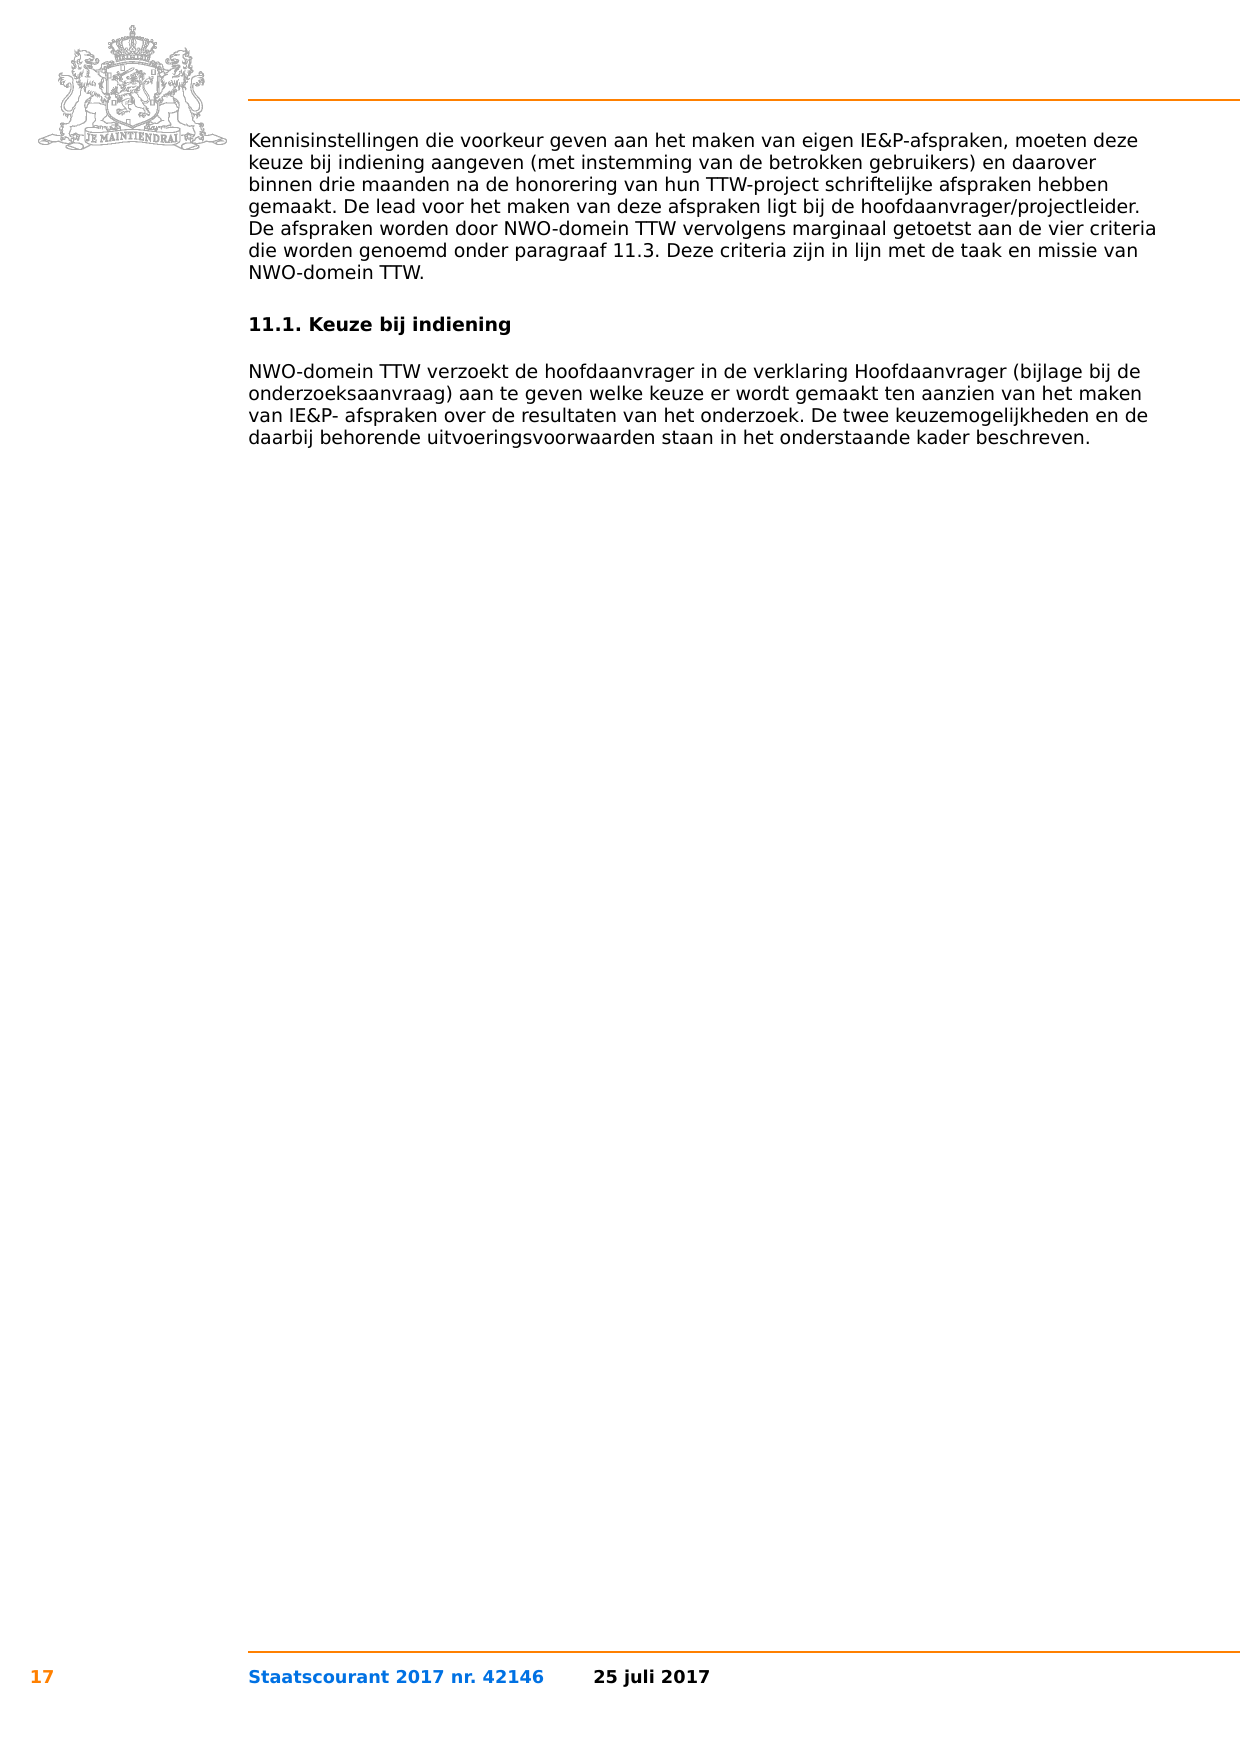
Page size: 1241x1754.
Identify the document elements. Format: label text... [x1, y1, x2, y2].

text NWO-domein TTW verzoekt de hoofdaanvrager in de verklaring Hoofdaanvrager (bijlage bij de onderzoeksaanvraag) aan te geven welke keuze er wordt gemaakt ten aanzien van het maken van IE&P- afspraken over de resultaten van het onderzoek. De twee keuzemogelijkheden en de daarbij behorende uitvoeringsvoorwaarden staan in het onderstaande kader beschreven. [248, 361, 1163, 449]
picture [38, 25, 227, 150]
subtitle 11.1. Keuze bij indiening [248, 314, 1163, 336]
text Kennisinstellingen die voorkeur geven aan het maken van eigen IE&P-afspraken, moeten deze keuze bij indiening aangeven (met instemming van de betrokken gebruikers) en daarover binnen drie maanden na de honorering van hun TTW-project schriftelijke afspraken hebben gemaakt. De lead voor het maken van deze afspraken ligt bij de hoofdaanvrager/projectleider. De afspraken worden door NWO-domein TTW vervolgens marginaal getoetst aan de vier criteria die worden genoemd onder paragraaf 11.3. Deze criteria zijn in lijn met de taak en missie van NWO-domein TTW. [248, 130, 1163, 284]
